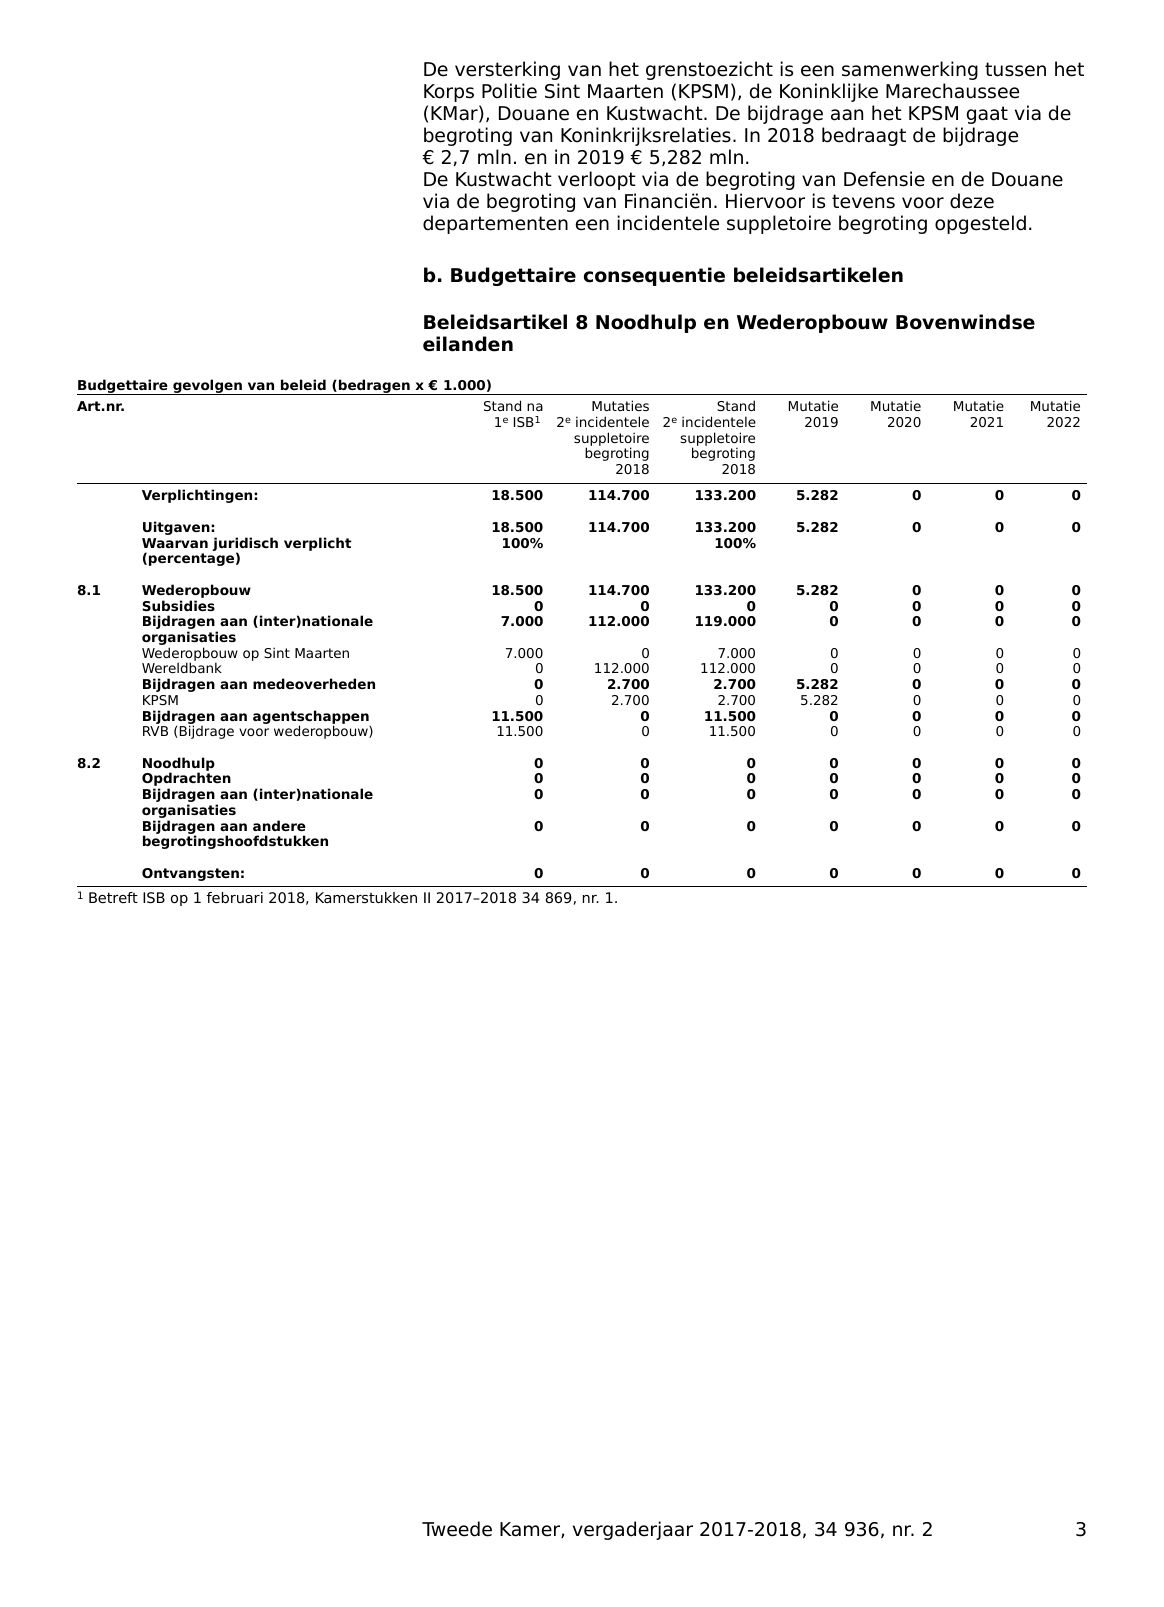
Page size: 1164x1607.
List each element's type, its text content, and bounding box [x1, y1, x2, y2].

table_cell [762, 504, 844, 520]
table_cell [77, 709, 136, 724]
table_cell 2.700 [549, 693, 655, 708]
table_cell 0 [845, 583, 927, 598]
table_cell 0 [1010, 598, 1087, 614]
table_cell 0 [845, 614, 927, 646]
table_cell Mutatie 2019 [762, 395, 844, 482]
table_cell [77, 724, 136, 740]
table_cell 18.500 [431, 520, 549, 535]
subtitle Beleidsartikel 8 Noodhulp en Wederopbouw Bovenwindse eilanden [422, 312, 1087, 356]
table_cell [431, 567, 549, 583]
table_cell [77, 567, 136, 583]
table_cell 0 [431, 819, 549, 850]
table_cell [77, 646, 136, 661]
table_cell Stand na 1e ISB1 [431, 395, 549, 482]
table_cell 0 [655, 787, 762, 818]
table_cell 0 [845, 693, 927, 708]
table_cell 0 [431, 787, 549, 818]
table_cell 0 [762, 866, 844, 886]
table_cell [762, 740, 844, 756]
table_cell 0 [1010, 771, 1087, 787]
table_cell [77, 504, 136, 520]
table_cell 0 [655, 756, 762, 771]
table_cell Noodhulp [136, 756, 431, 771]
table_cell [655, 740, 762, 756]
table_cell [77, 771, 136, 787]
table_cell 0 [1010, 866, 1087, 886]
table_cell 0 [845, 677, 927, 693]
table_cell 0 [845, 646, 927, 661]
table_cell [77, 819, 136, 850]
table_cell 0 [762, 598, 844, 614]
table_cell [845, 535, 927, 567]
table_cell Mutatie 2020 [845, 395, 927, 482]
table_cell [77, 535, 136, 567]
table_cell Opdrachten [136, 771, 431, 787]
table_cell 0 [762, 724, 844, 740]
table_cell 0 [655, 866, 762, 886]
table_cell 0 [549, 598, 655, 614]
table_cell 0 [927, 771, 1010, 787]
table_cell 133.200 [655, 484, 762, 504]
table_cell [762, 567, 844, 583]
table_cell 0 [1010, 709, 1087, 724]
table_cell [1010, 504, 1087, 520]
table_cell 0 [927, 756, 1010, 771]
table_cell 8.1 [77, 583, 136, 598]
table_cell [136, 504, 431, 520]
table_cell Mutatie 2021 [927, 395, 1010, 482]
table_cell [136, 850, 431, 866]
table_cell [762, 850, 844, 866]
table_cell [927, 535, 1010, 567]
table_cell [927, 567, 1010, 583]
table_cell 0 [845, 866, 927, 886]
table_cell 0 [845, 724, 927, 740]
table_cell [77, 740, 136, 756]
table_cell [655, 504, 762, 520]
table_cell [927, 504, 1010, 520]
table_cell 0 [549, 724, 655, 740]
table_cell Mutaties 2e incidentele suppletoire begroting 2018 [549, 395, 655, 482]
text De Kustwacht verloopt via de begroting van Defensie en de Douane via de begroting van Financiën. Hiervoor is tevens voor deze departementen een incidentele suppletoire begroting opgesteld. [422, 169, 1087, 235]
table_cell [77, 850, 136, 866]
table_cell 0 [549, 756, 655, 771]
subtitle b. Budgettaire consequentie beleidsartikelen [422, 265, 1087, 287]
table_cell 0 [927, 724, 1010, 740]
table_cell [431, 504, 549, 520]
table_cell 0 [762, 756, 844, 771]
table_cell Bijdragen aan (inter)nationale organisaties [136, 787, 431, 818]
table_cell 0 [927, 693, 1010, 708]
table_cell 0 [845, 598, 927, 614]
table_cell [549, 567, 655, 583]
table_cell 7.000 [431, 614, 549, 646]
table_cell [77, 614, 136, 646]
table_cell [431, 740, 549, 756]
table_cell 114.700 [549, 520, 655, 535]
table_cell 0 [1010, 661, 1087, 677]
table_cell Waarvan juridisch verplicht (percentage) [136, 535, 431, 567]
table_cell 0 [1010, 614, 1087, 646]
table_cell Ontvangsten: [136, 866, 431, 886]
table_cell 112.000 [655, 661, 762, 677]
table_cell 0 [1010, 677, 1087, 693]
table_cell 0 [845, 787, 927, 818]
table_cell 18.500 [431, 583, 549, 598]
text De versterking van het grenstoezicht is een samenwerking tussen het Korps Politie Sint Maarten (KPSM), de Koninklijke Marechaussee (KMar), Douane en Kustwacht. De bijdrage aan het KPSM gaat via de begroting van Koninkrijksrelaties. In 2018 bedraagt de bijdrage € 2,7 mln. en in 2019 € 5,282 mln. [422, 59, 1087, 169]
table_cell 0 [927, 866, 1010, 886]
table_cell 0 [549, 819, 655, 850]
table_cell 0 [549, 709, 655, 724]
table_cell 112.000 [549, 614, 655, 646]
table_cell 0 [762, 771, 844, 787]
table_cell [549, 740, 655, 756]
table_cell 0 [431, 661, 549, 677]
table_cell 0 [927, 583, 1010, 598]
table_cell 8.2 [77, 756, 136, 771]
table_cell Bijdragen aan agentschappen [136, 709, 431, 724]
table_cell 5.282 [762, 520, 844, 535]
table_cell 0 [927, 677, 1010, 693]
table_cell 0 [1010, 520, 1087, 535]
table_cell [77, 787, 136, 818]
table_cell Mutatie 2022 [1010, 395, 1087, 482]
table_cell [136, 740, 431, 756]
table_cell [77, 866, 136, 886]
table_cell 0 [1010, 787, 1087, 818]
table_cell 0 [927, 709, 1010, 724]
table_cell [136, 567, 431, 583]
table_cell 0 [1010, 819, 1087, 850]
table_cell 0 [762, 646, 844, 661]
table_cell [927, 850, 1010, 866]
table_cell 5.282 [762, 693, 844, 708]
table_cell [1010, 850, 1087, 866]
table_cell 0 [431, 866, 549, 886]
table_cell 0 [431, 771, 549, 787]
table_cell 0 [845, 484, 927, 504]
table_cell [762, 535, 844, 567]
table_cell [431, 850, 549, 866]
table_cell 0 [549, 787, 655, 818]
table_cell [77, 677, 136, 693]
table_cell 0 [1010, 756, 1087, 771]
table_cell 0 [549, 771, 655, 787]
table_cell 0 [1010, 724, 1087, 740]
table_cell 2.700 [655, 677, 762, 693]
table_cell Wederopbouw op Sint Maarten [136, 646, 431, 661]
table_cell KPSM [136, 693, 431, 708]
table_cell 2.700 [655, 693, 762, 708]
table_cell Bijdragen aan andere begrotingshoofdstukken [136, 819, 431, 850]
table_cell [1010, 535, 1087, 567]
table_cell [136, 395, 431, 482]
table_cell 0 [549, 646, 655, 661]
table_cell 114.700 [549, 583, 655, 598]
table_cell 0 [1010, 484, 1087, 504]
table_cell 0 [927, 819, 1010, 850]
table_cell 1 Betreft ISB op 1 februari 2018, Kamerstukken II 2017–2018 34 869, nr. 1. [77, 887, 1087, 907]
table_cell Subsidies [136, 598, 431, 614]
table_cell 5.282 [762, 583, 844, 598]
table_cell Uitgaven: [136, 520, 431, 535]
table_cell 100% [655, 535, 762, 567]
table_cell [549, 504, 655, 520]
table_cell 18.500 [431, 484, 549, 504]
table_cell [845, 567, 927, 583]
table_cell 0 [431, 677, 549, 693]
table_cell Bijdragen aan (inter)nationale organisaties [136, 614, 431, 646]
table_cell 0 [927, 646, 1010, 661]
table_cell [77, 520, 136, 535]
table_cell 11.500 [431, 724, 549, 740]
table_cell RVB (Bijdrage voor wederopbouw) [136, 724, 431, 740]
table_cell 0 [1010, 583, 1087, 598]
table_cell Stand 2e incidentele suppletoire begroting 2018 [655, 395, 762, 482]
table_cell 0 [1010, 693, 1087, 708]
table_cell 112.000 [549, 661, 655, 677]
table_cell 0 [927, 520, 1010, 535]
table_cell 0 [1010, 646, 1087, 661]
table_cell [845, 850, 927, 866]
table_cell 0 [655, 819, 762, 850]
table_cell [845, 504, 927, 520]
table_cell [655, 850, 762, 866]
table_cell [655, 567, 762, 583]
table_cell Wederopbouw [136, 583, 431, 598]
table_cell 0 [762, 661, 844, 677]
table_cell 0 [927, 598, 1010, 614]
table_cell [77, 484, 136, 504]
table_cell [1010, 740, 1087, 756]
table_cell 5.282 [762, 484, 844, 504]
table_cell [77, 693, 136, 708]
table_cell 0 [549, 866, 655, 886]
table_cell 0 [927, 614, 1010, 646]
table_cell 0 [762, 614, 844, 646]
table_cell 0 [431, 756, 549, 771]
table_cell [1010, 567, 1087, 583]
table_cell 0 [845, 661, 927, 677]
table_cell 0 [927, 661, 1010, 677]
table_cell 11.500 [431, 709, 549, 724]
table_cell [549, 850, 655, 866]
table_cell Verplichtingen: [136, 484, 431, 504]
table_cell 0 [431, 693, 549, 708]
table_cell 2.700 [549, 677, 655, 693]
table_cell Art.nr. [77, 395, 136, 482]
table_cell 0 [845, 819, 927, 850]
table_cell 0 [927, 787, 1010, 818]
table_cell 114.700 [549, 484, 655, 504]
table_cell 133.200 [655, 520, 762, 535]
table_cell 11.500 [655, 709, 762, 724]
table_header Budgettaire gevolgen van beleid (bedragen x € 1.000) [77, 378, 1087, 393]
table_cell [927, 740, 1010, 756]
table_cell 100% [431, 535, 549, 567]
table_cell 5.282 [762, 677, 844, 693]
table_cell 0 [655, 598, 762, 614]
table_cell 0 [845, 709, 927, 724]
table_cell 0 [762, 709, 844, 724]
table_cell Bijdragen aan medeoverheden [136, 677, 431, 693]
table_cell [77, 598, 136, 614]
table_cell 0 [845, 520, 927, 535]
table_cell 0 [762, 787, 844, 818]
table_cell 7.000 [655, 646, 762, 661]
table_cell [77, 661, 136, 677]
table_cell [845, 740, 927, 756]
table_cell 133.200 [655, 583, 762, 598]
table_cell 11.500 [655, 724, 762, 740]
table_cell [549, 535, 655, 567]
table_cell 7.000 [431, 646, 549, 661]
table_cell 0 [845, 771, 927, 787]
table_cell Wereldbank [136, 661, 431, 677]
table_cell 0 [431, 598, 549, 614]
table_cell 0 [655, 771, 762, 787]
table_cell 0 [927, 484, 1010, 504]
table_cell 0 [845, 756, 927, 771]
table_cell 119.000 [655, 614, 762, 646]
table_cell 0 [762, 819, 844, 850]
